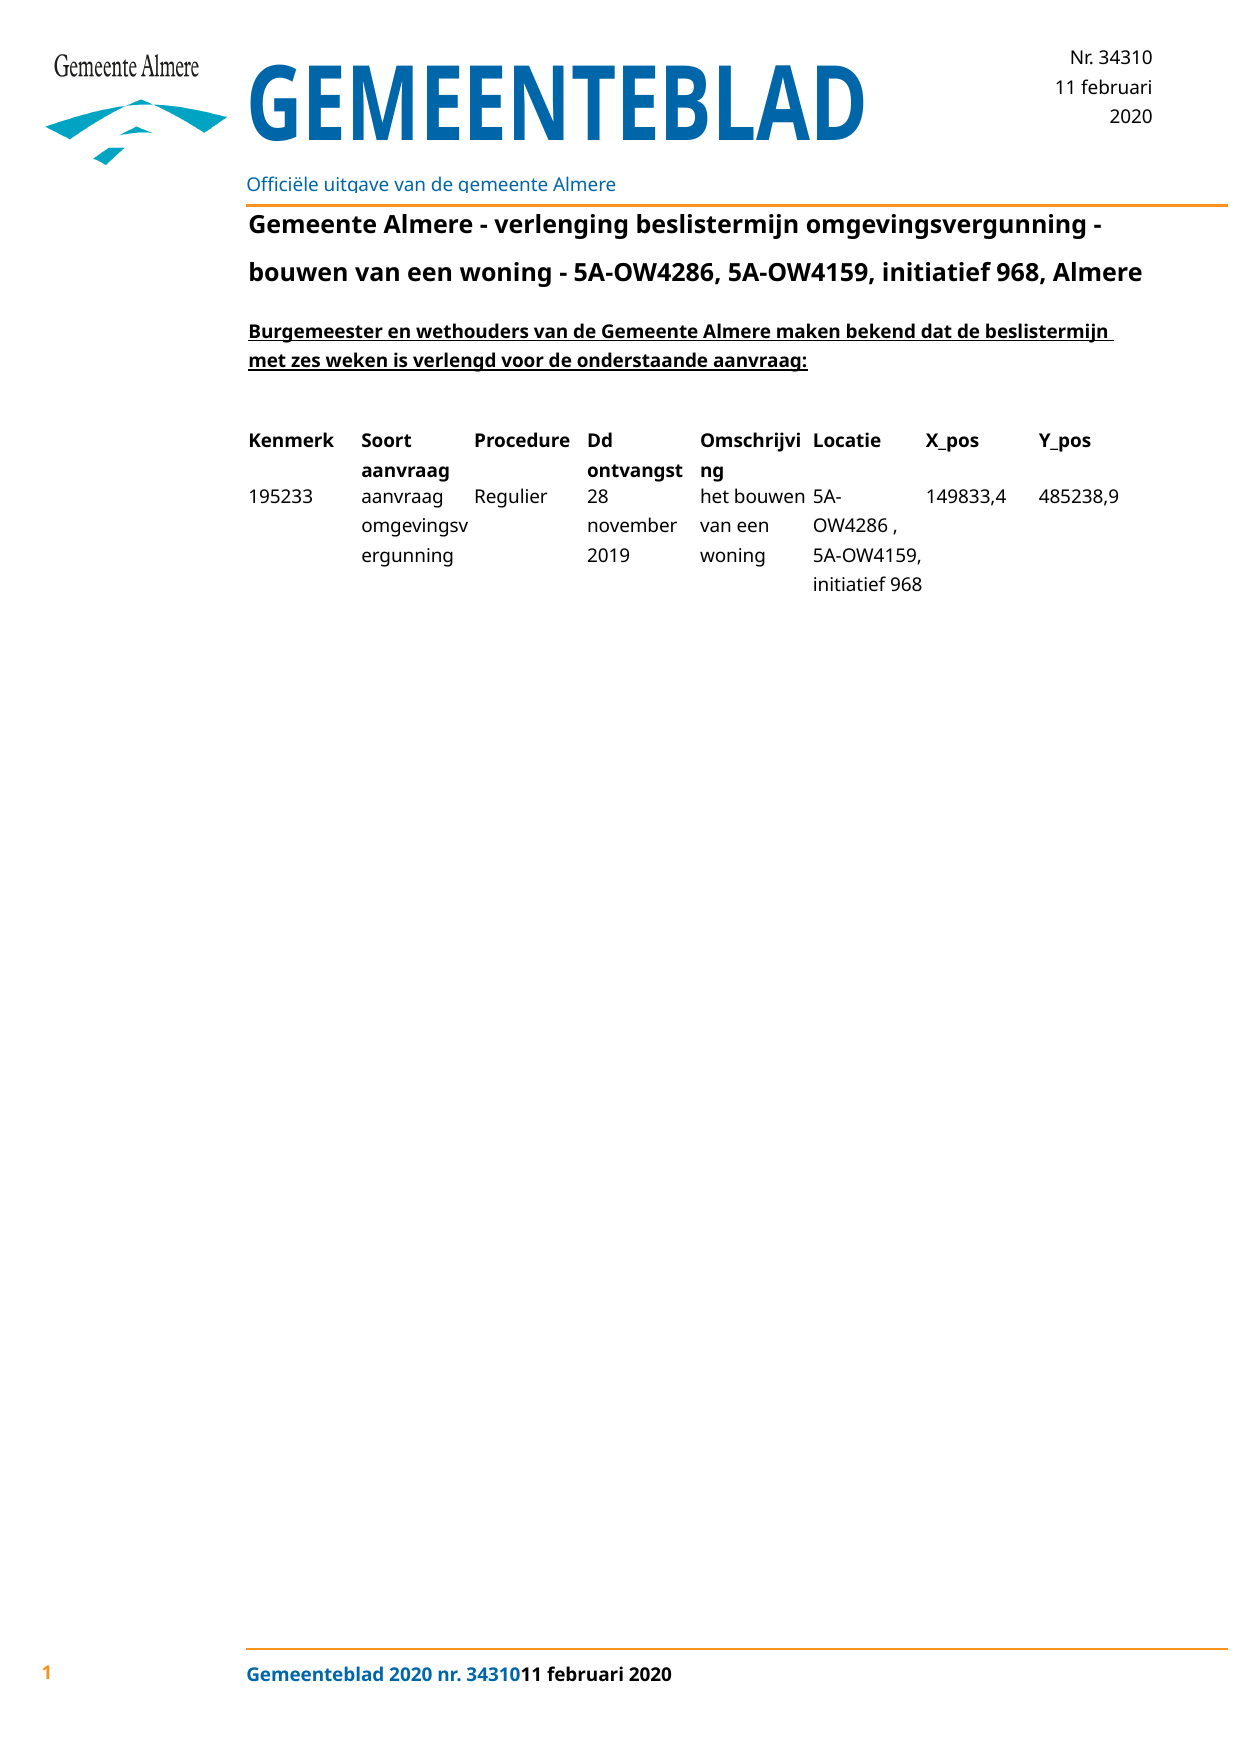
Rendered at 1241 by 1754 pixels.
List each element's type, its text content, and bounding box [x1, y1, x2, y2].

table_cell 5A-OW4286 , 5A-OW4159, initiatief 968 [813, 483, 926, 597]
table_cell 485238,9 [1039, 483, 1152, 597]
table_header Dd ontvangst [587, 428, 700, 483]
picture [41, 47, 231, 172]
text Burgemeester en wethouders van de Gemeente Almere maken bekend dat de beslistermijn met zes weken is verlengd voor de onderstaande aanvraag: [248, 318, 1152, 373]
text Gemeente Almere - verlenging beslistermijn omgevingsvergunning - bouwen van een woning - 5A-OW4286, 5A-OW4159, initiatief 968, Almere [248, 207, 1152, 288]
table_cell 195233 [248, 483, 361, 597]
table_header Kenmerk [248, 428, 361, 483]
table_header X_pos [926, 428, 1038, 483]
table_cell Regulier [474, 483, 587, 597]
table_cell 28 november 2019 [587, 483, 700, 597]
table_header Y_pos [1039, 428, 1152, 483]
table_cell aanvraag omgevingsvergunning [361, 483, 474, 597]
table_header Soort aanvraag [361, 428, 474, 483]
table_cell 149833,4 [926, 483, 1038, 597]
table_cell het bouwen van een woning [700, 483, 813, 597]
table_header Locatie [813, 428, 926, 483]
table_header Procedure [474, 428, 587, 483]
table_header Omschrijving [700, 428, 813, 483]
